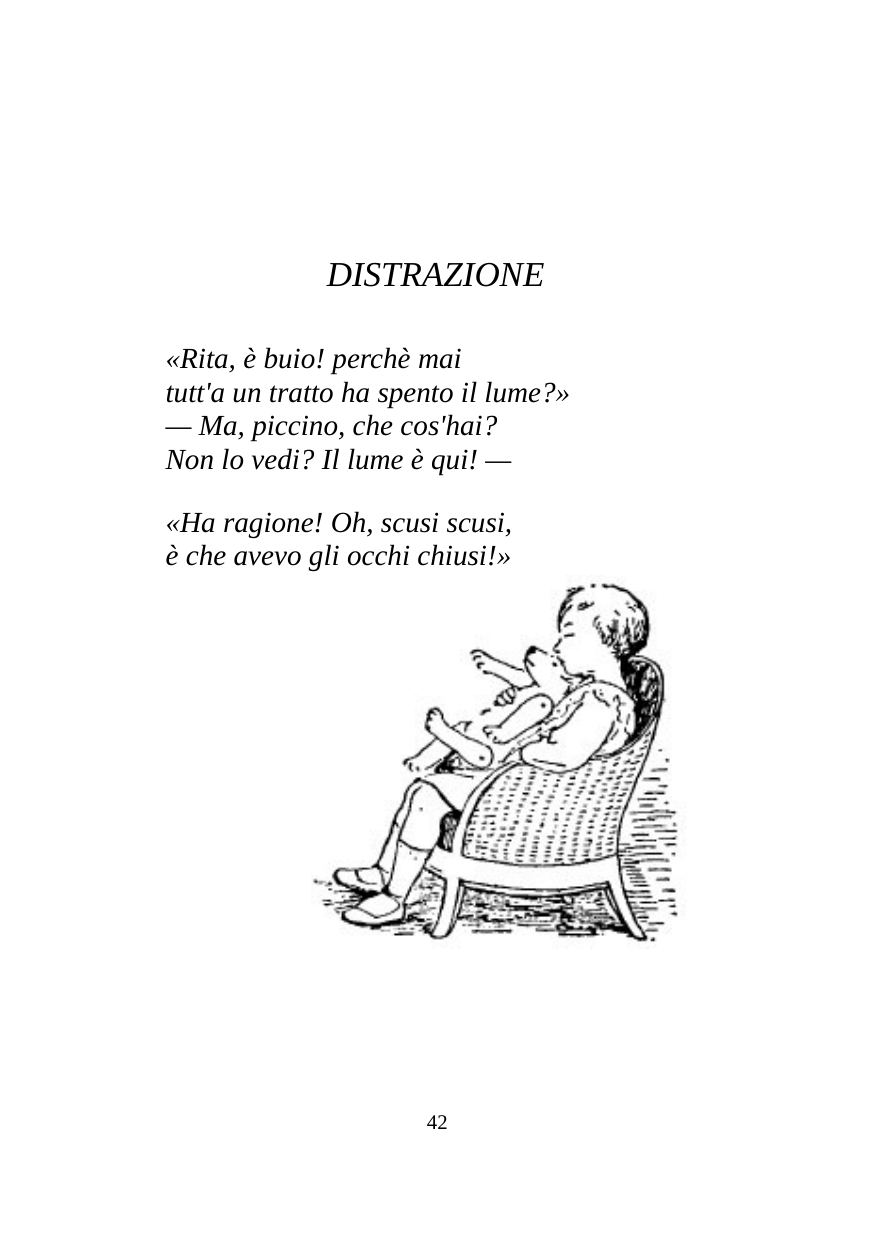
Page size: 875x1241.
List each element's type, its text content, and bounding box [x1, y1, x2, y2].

subtitle DISTRAZIONE [106, 254, 768, 294]
picture [311, 575, 687, 949]
text «Ha ragione! Oh, scusi scusi, è che avevo gli occhi chiusi!» [165, 505, 768, 572]
text «Rita, è buio! perchè mai tutt'a un tratto ha spento il lume?» — Ma, piccino, che cos'hai? Non lo vedi? Il lume è qui! — [165, 341, 768, 476]
